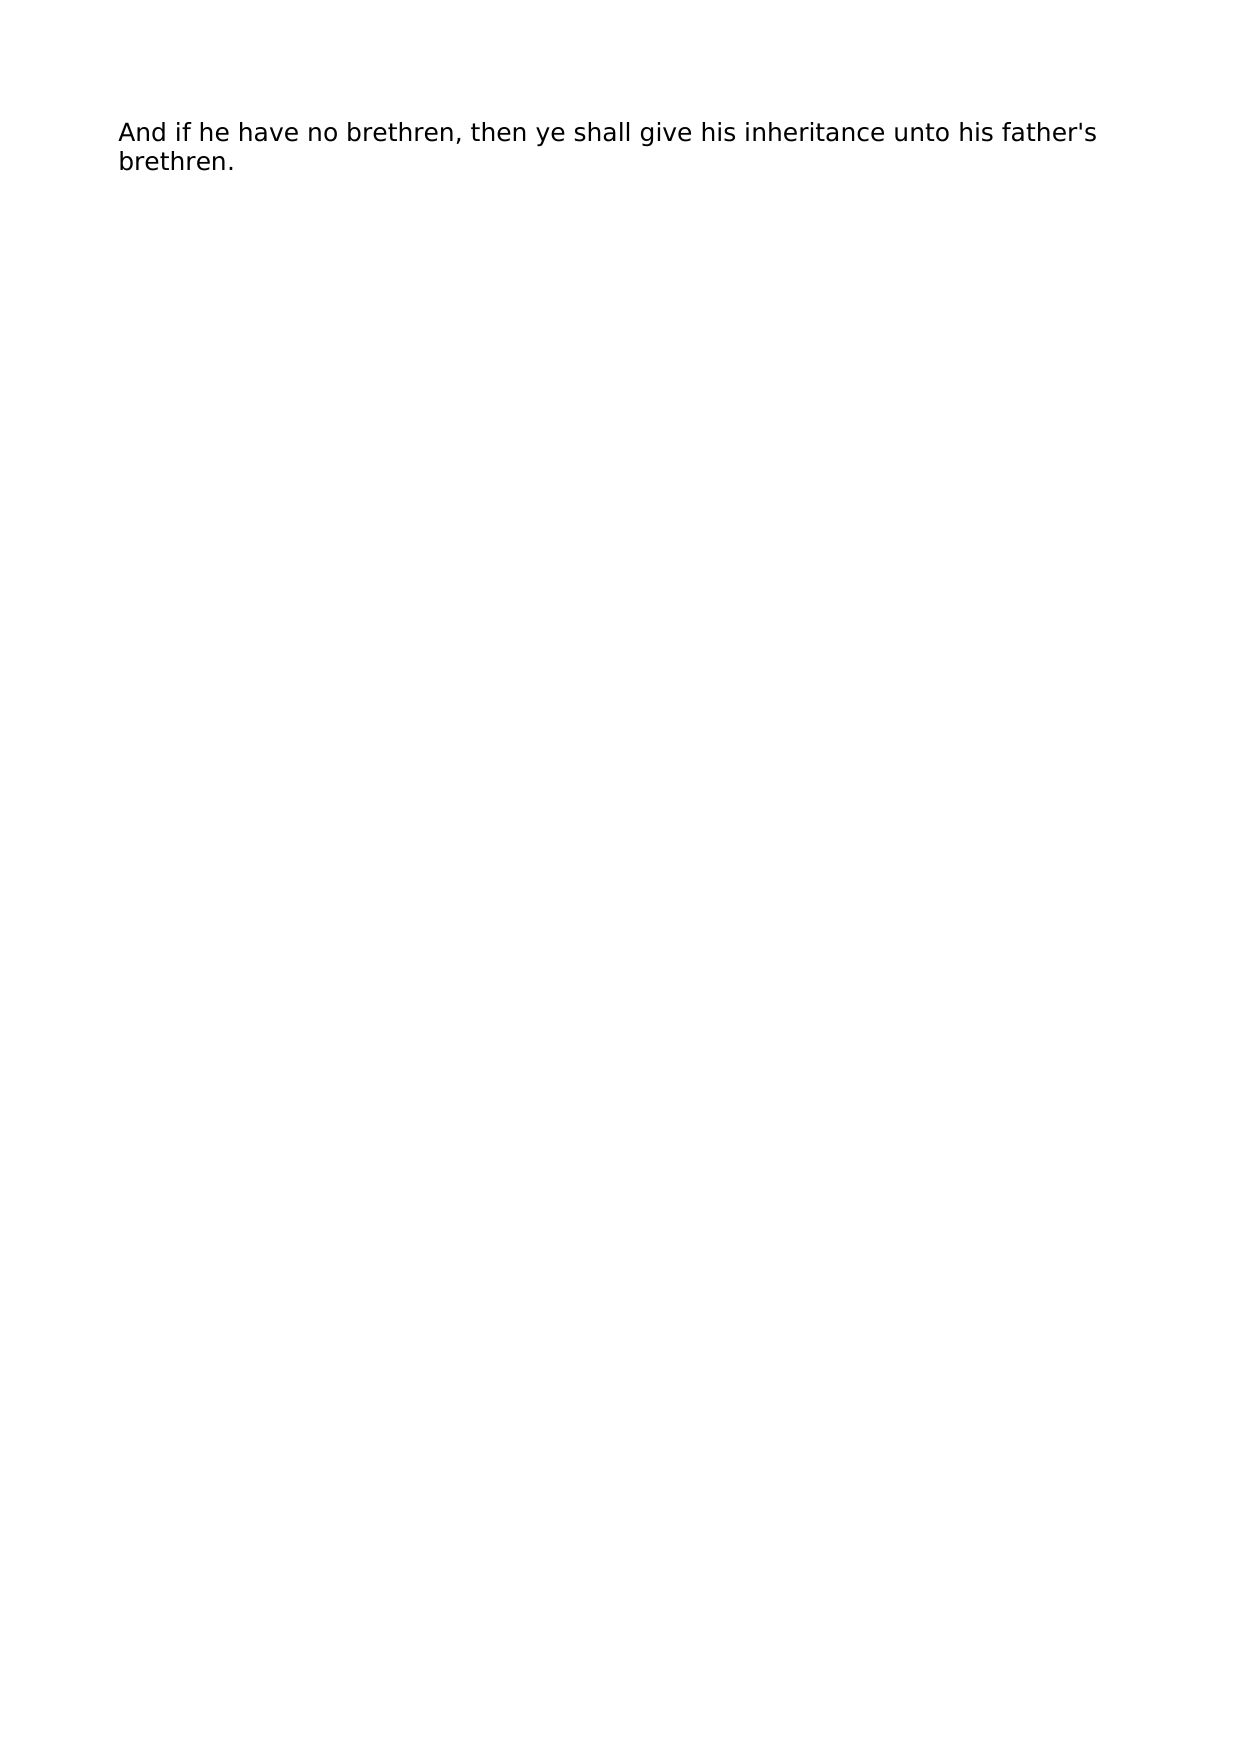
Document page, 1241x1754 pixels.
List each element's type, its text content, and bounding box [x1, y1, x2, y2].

text And if he have no brethren, then ye shall give his inheritance unto his father's brethren. [118, 118, 1122, 176]
